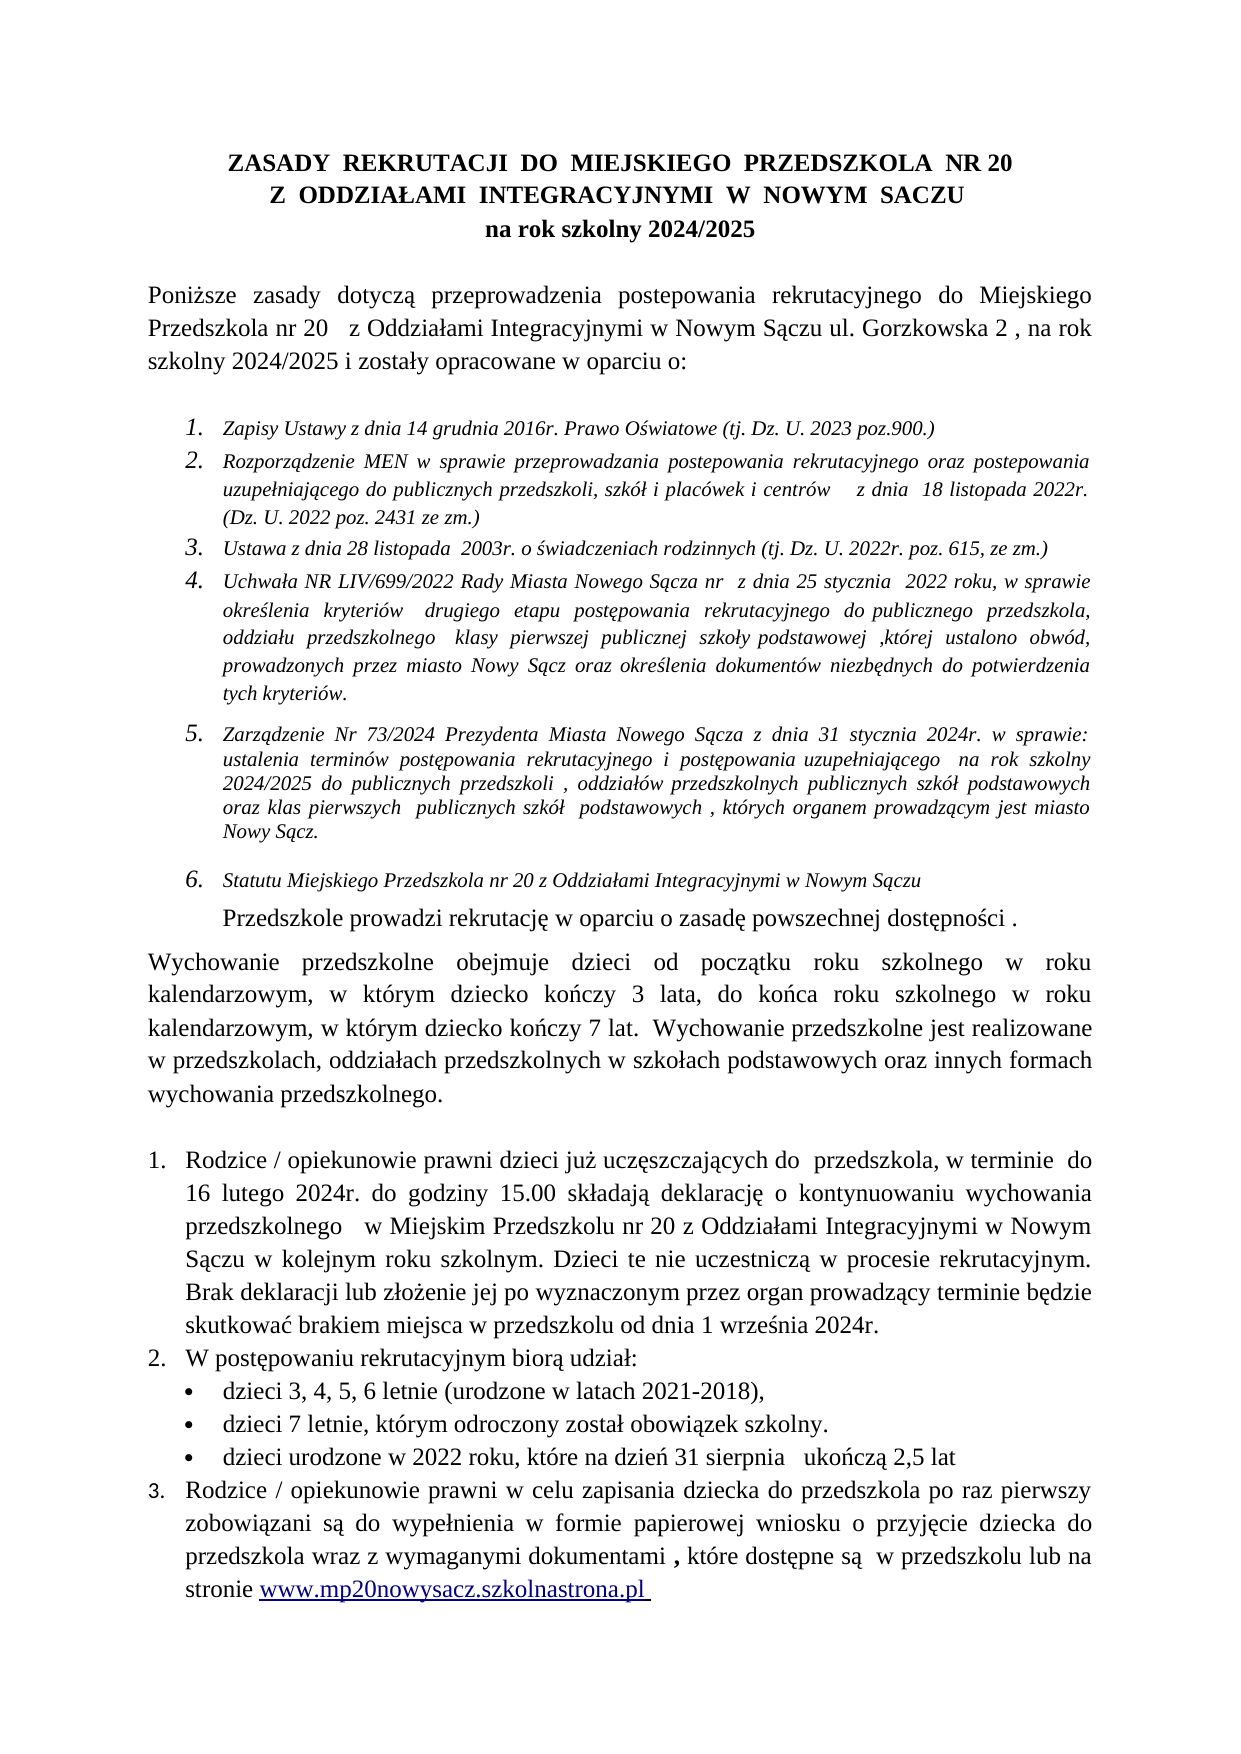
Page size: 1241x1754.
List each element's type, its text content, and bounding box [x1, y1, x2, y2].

list Uchwała NR LIV/699/2022 Rady Miasta Nowego Sącza nr z dnia 25 stycznia 2022 roku, w sprawie określenia kryteriów drugiego etapu postępowania rekrutacyjnego do publicznego przedszkola, oddziału przedszkolnego klasy pierwszej publicznej szkoły podstawowej ,której ustalono obwód, prowadzonych przez miasto Nowy Sącz oraz określenia dokumentów niezbędnych do potwierdzenia tych kryteriów. [185, 565, 1093, 704]
list Rodzice / opiekunowie prawni dzieci już uczęszczających do przedszkola, w terminie do 16 lutego 2024r. do godziny 15.00 składają deklarację o kontynuowaniu wychowania przedszkolnego w Miejskim Przedszkolu nr 20 z Oddziałami Integracyjnymi w Nowym Sączu w kolejnym roku szkolnym. Dzieci te nie uczestniczą w procesie rekrutacyjnym. Brak deklaracji lub złożenie jej po wyznaczonym przez organ prowadzący terminie będzie skutkować brakiem miejsca w przedszkolu od dnia 1 września 2024r. [148, 1145, 1093, 1338]
list dzieci urodzone w 2022 roku, które na dzień 31 sierpnia ukończą 2,5 lat [185, 1442, 1093, 1471]
text na rok szkolny 2024/2025 [148, 214, 1093, 242]
list dzieci 3, 4, 5, 6 letnie (urodzone w latach 2021-2018), [185, 1376, 1093, 1404]
list Rodzice / opiekunowie prawni w celu zapisania dziecka do przedszkola po raz pierwszy zobowiązani są do wypełnienia w formie papierowej wniosku o przyjęcie dziecka do przedszkola wraz z wymaganymi dokumentami , które dostępne są w przedszkolu lub na stronie www.mp20nowysacz.szkolnastrona.pl [148, 1475, 1093, 1603]
list Zarządzenie Nr 73/2024 Prezydenta Miasta Nowego Sącza z dnia 31 stycznia 2024r. w sprawie: ustalenia terminów postępowania rekrutacyjnego i postępowania uzupełniającego na rok szkolny 2024/2025 do publicznych przedszkoli , oddziałów przedszkolnych publicznych szkół podstawowych oraz klas pierwszych publicznych szkół podstawowych , których organem prowadzącym jest miasto Nowy Sącz. [185, 718, 1093, 843]
text Poniższe zasady dotyczą przeprowadzenia postepowania rekrutacyjnego do Miejskiego Przedszkola nr 20 z Oddziałami Integracyjnymi w Nowym Sączu ul. Gorzkowska 2 , na rok szkolny 2024/2025 i zostały opracowane w oparciu o: [148, 280, 1093, 374]
list Rozporządzenie MEN w sprawie przeprowadzania postepowania rekrutacyjnego oraz postepowania uzupełniającego do publicznych przedszkoli, szkół i placówek i centrów z dnia 18 listopada 2022r. (Dz. U. 2022 poz. 2431 ze zm.) [185, 445, 1093, 529]
text Wychowanie przedszkolne obejmuje dzieci od początku roku szkolnego w roku kalendarzowym, w którym dziecko kończy 3 lata, do końca roku szkolnego w roku kalendarzowym, w którym dziecko kończy 7 lat. Wychowanie przedszkolne jest realizowane w przedszkolach, oddziałach przedszkolnych w szkołach podstawowych oraz innych formach wychowania przedszkolnego. [148, 947, 1093, 1107]
list Statutu Miejskiego Przedszkola nr 20 z Oddziałami Integracyjnymi w Nowym Sączu [185, 864, 1093, 893]
list dzieci 7 letnie, którym odroczony został obowiązek szkolny. [185, 1409, 1093, 1438]
list W postępowaniu rekrutacyjnym biorą udział: [148, 1343, 1093, 1372]
text Przedszkole prowadzi rekrutację w oparciu o zasadę powszechnej dostępności . [148, 903, 1093, 932]
list Ustawa z dnia 28 listopada 2003r. o świadczeniach rodzinnych (tj. Dz. U. 2022r. poz. 615, ze zm.) [185, 532, 1093, 561]
list Zapisy Ustawy z dnia 14 grudnia 2016r. Prawo Oświatowe (tj. Dz. U. 2023 poz.900.) [185, 412, 1093, 441]
text ZASADY REKRUTACJI DO MIEJSKIEGO PRZEDSZKOLA NR 20 Z ODDZIAŁAMI INTEGRACYJNYMI W NOWYM SACZU [148, 148, 1093, 209]
